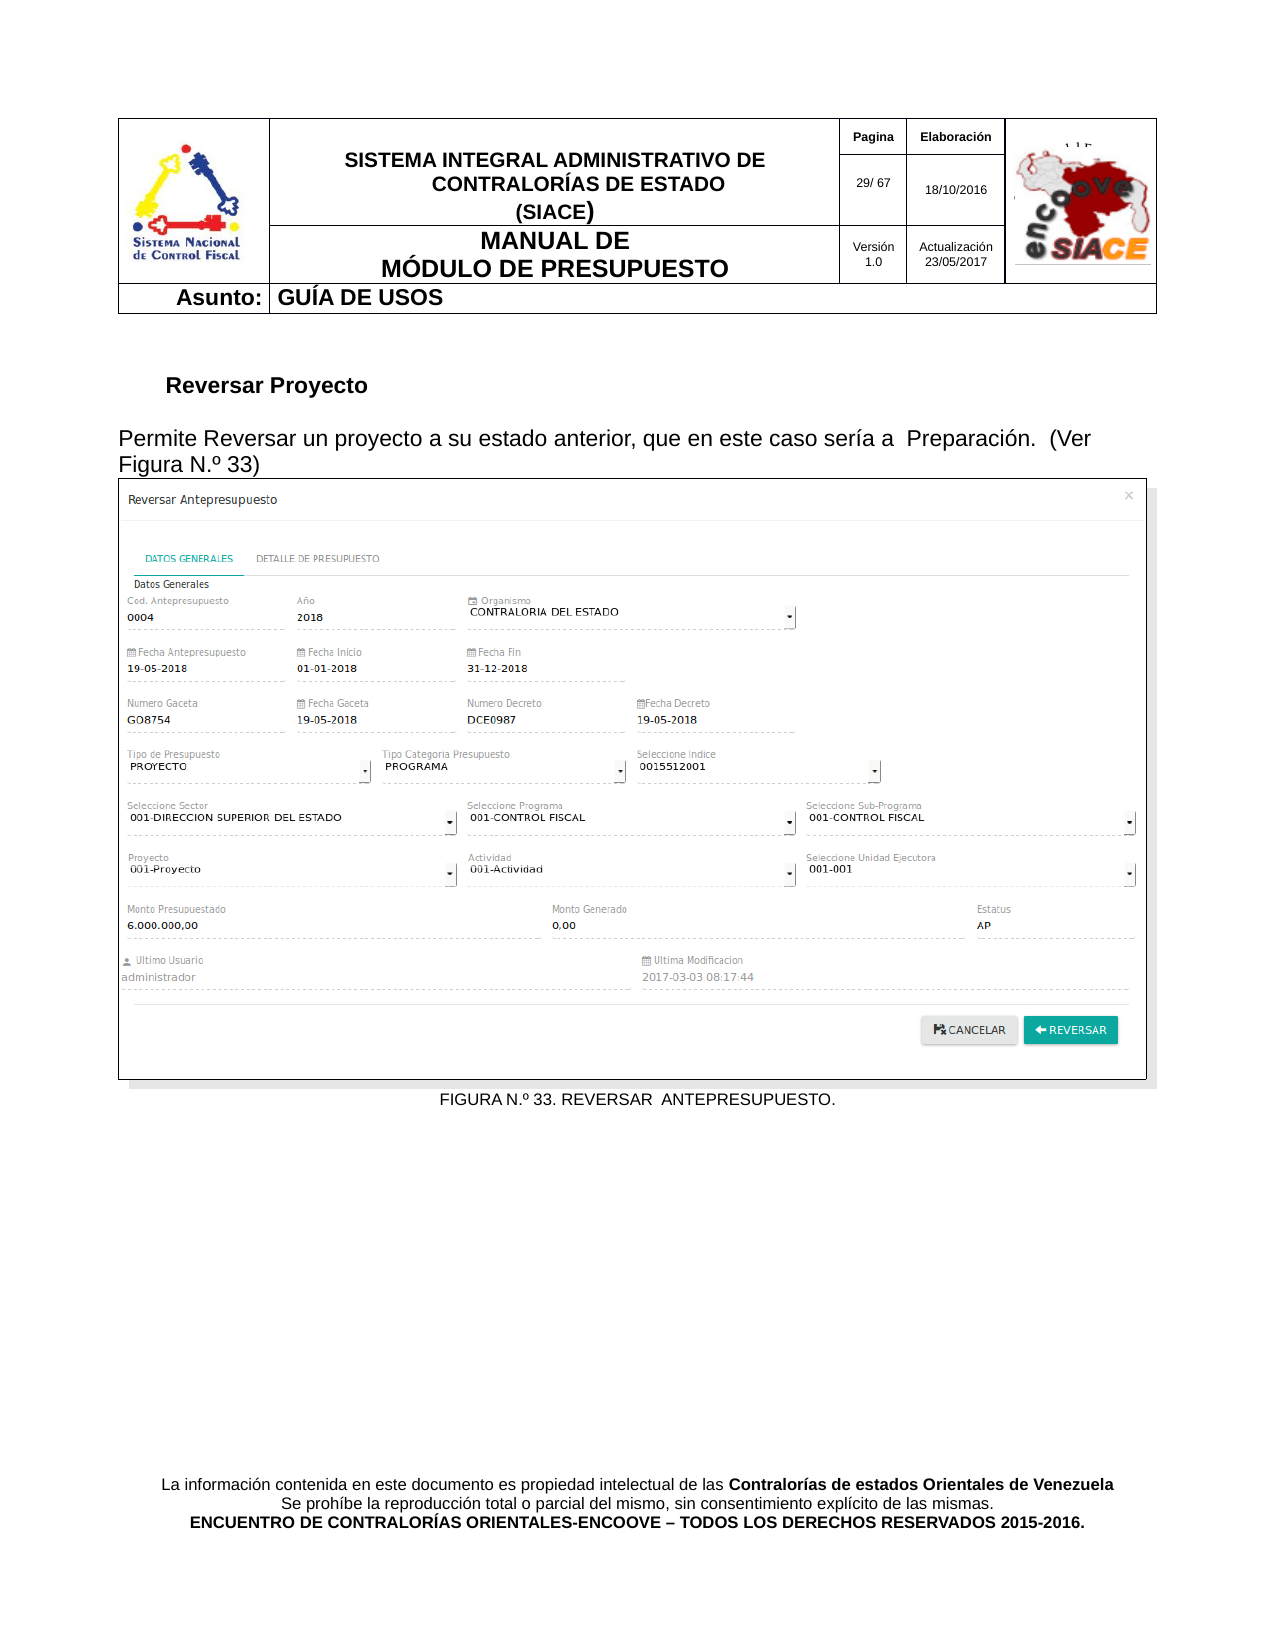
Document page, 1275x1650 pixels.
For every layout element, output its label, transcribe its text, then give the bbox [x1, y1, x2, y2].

picture [121, 480, 1144, 1076]
text Reversar Proyecto [165, 372, 1157, 398]
picture [124, 140, 250, 266]
text Permite Reversar un proyecto a su estado anterior, que en este caso sería a Preparación. (Ver Figura N.º 33) [118, 425, 1157, 477]
text FIGURA N.º 33. REVERSAR ANTEPRESUPUESTO. [118, 1080, 1157, 1109]
text [119, 479, 1146, 1079]
picture [1012, 142, 1151, 266]
